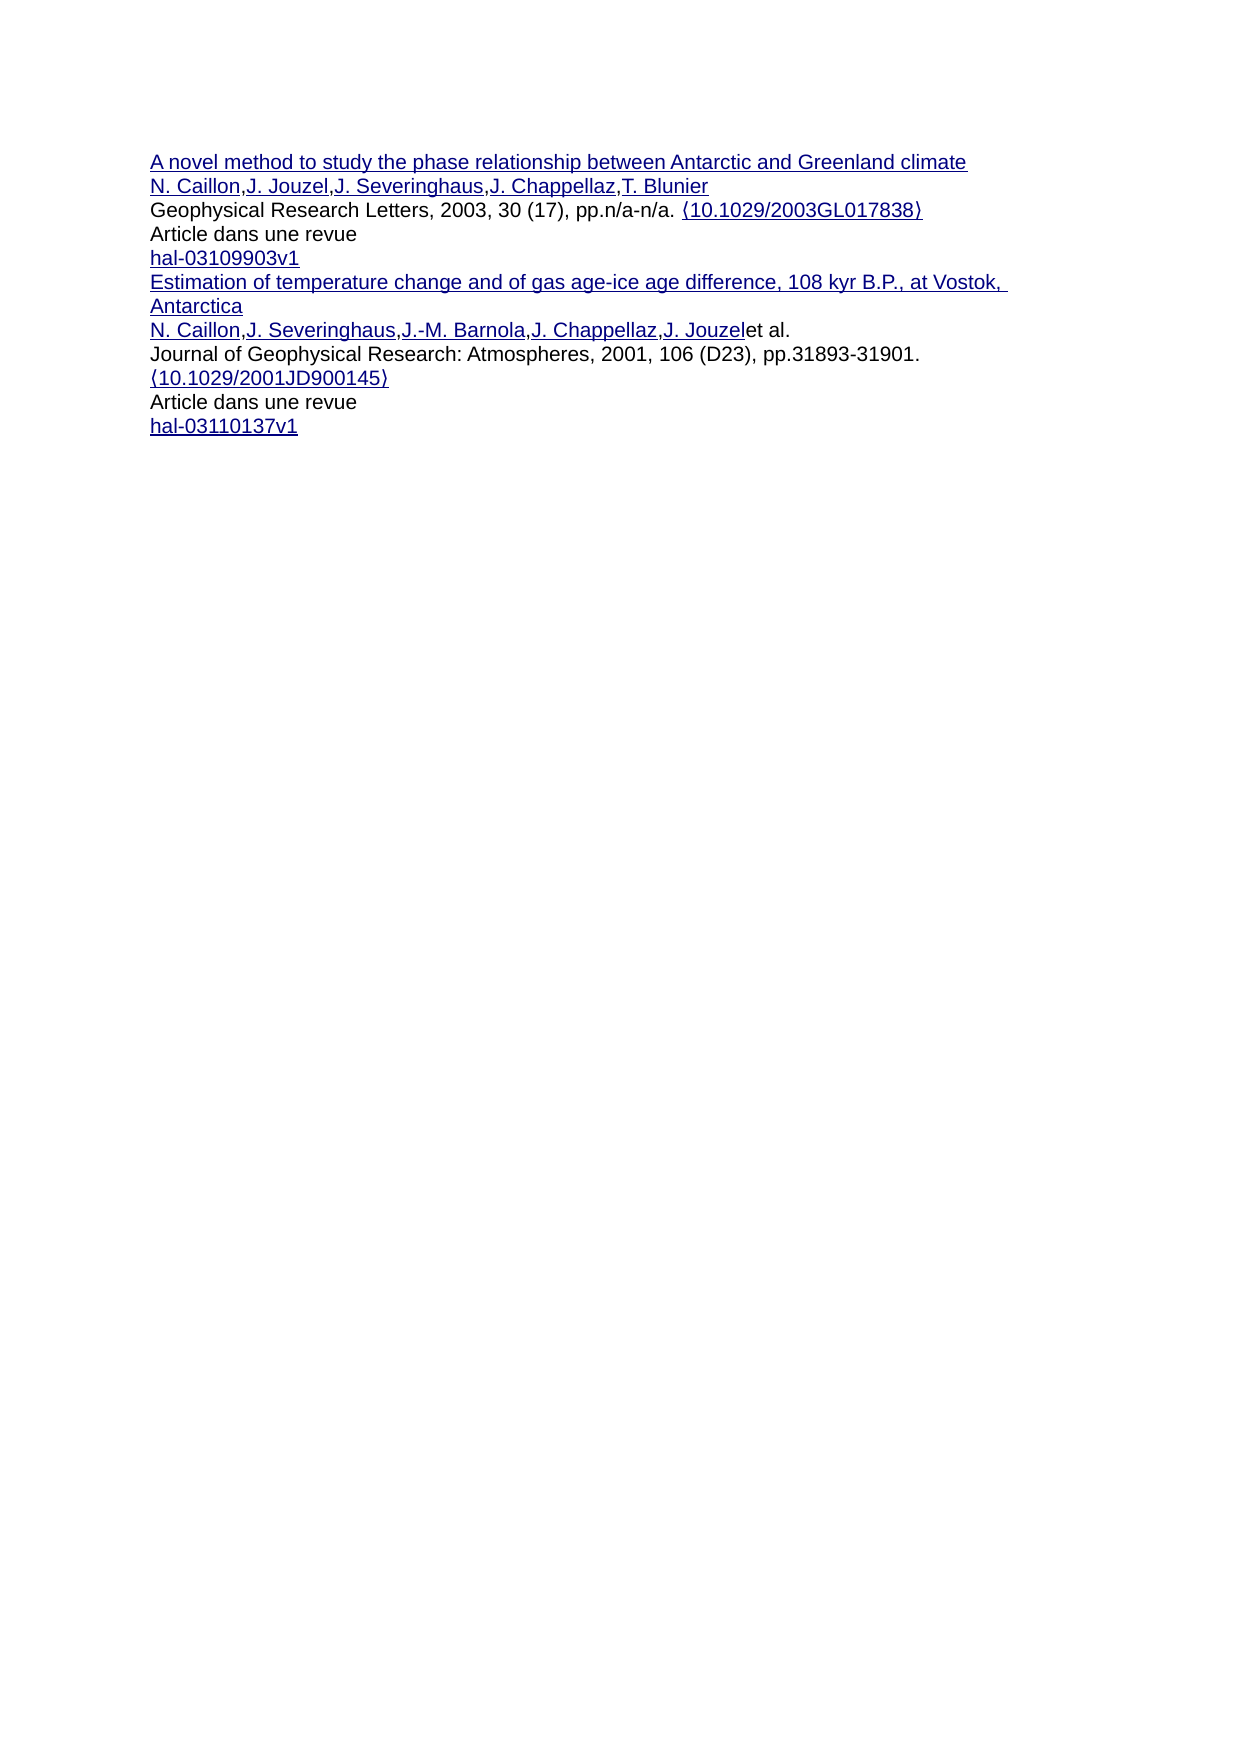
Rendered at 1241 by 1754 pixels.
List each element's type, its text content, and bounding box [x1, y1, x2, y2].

table_cell Estimation of temperature change and of gas age-ice age difference, 108 kyr B.P., at Vostok, Antarctica N. Caillon,J. Severinghaus,J.-M. Barnola,J. Chappellaz,J. Jouzelet al. Journal of Geophysical Research: Atmospheres, 2001, 106 (D23), pp.31893-31901. ⟨10.1029/2001JD900145⟩ Article dans une revue hal-03110137v1 [150, 270, 1090, 437]
table_cell A novel method to study the phase relationship between Antarctic and Greenland climate N. Caillon,J. Jouzel,J. Severinghaus,J. Chappellaz,T. Blunier Geophysical Research Letters, 2003, 30 (17), pp.n/a-n/a. ⟨10.1029/2003GL017838⟩ Article dans une revue hal-03109903v1 [150, 150, 1090, 270]
